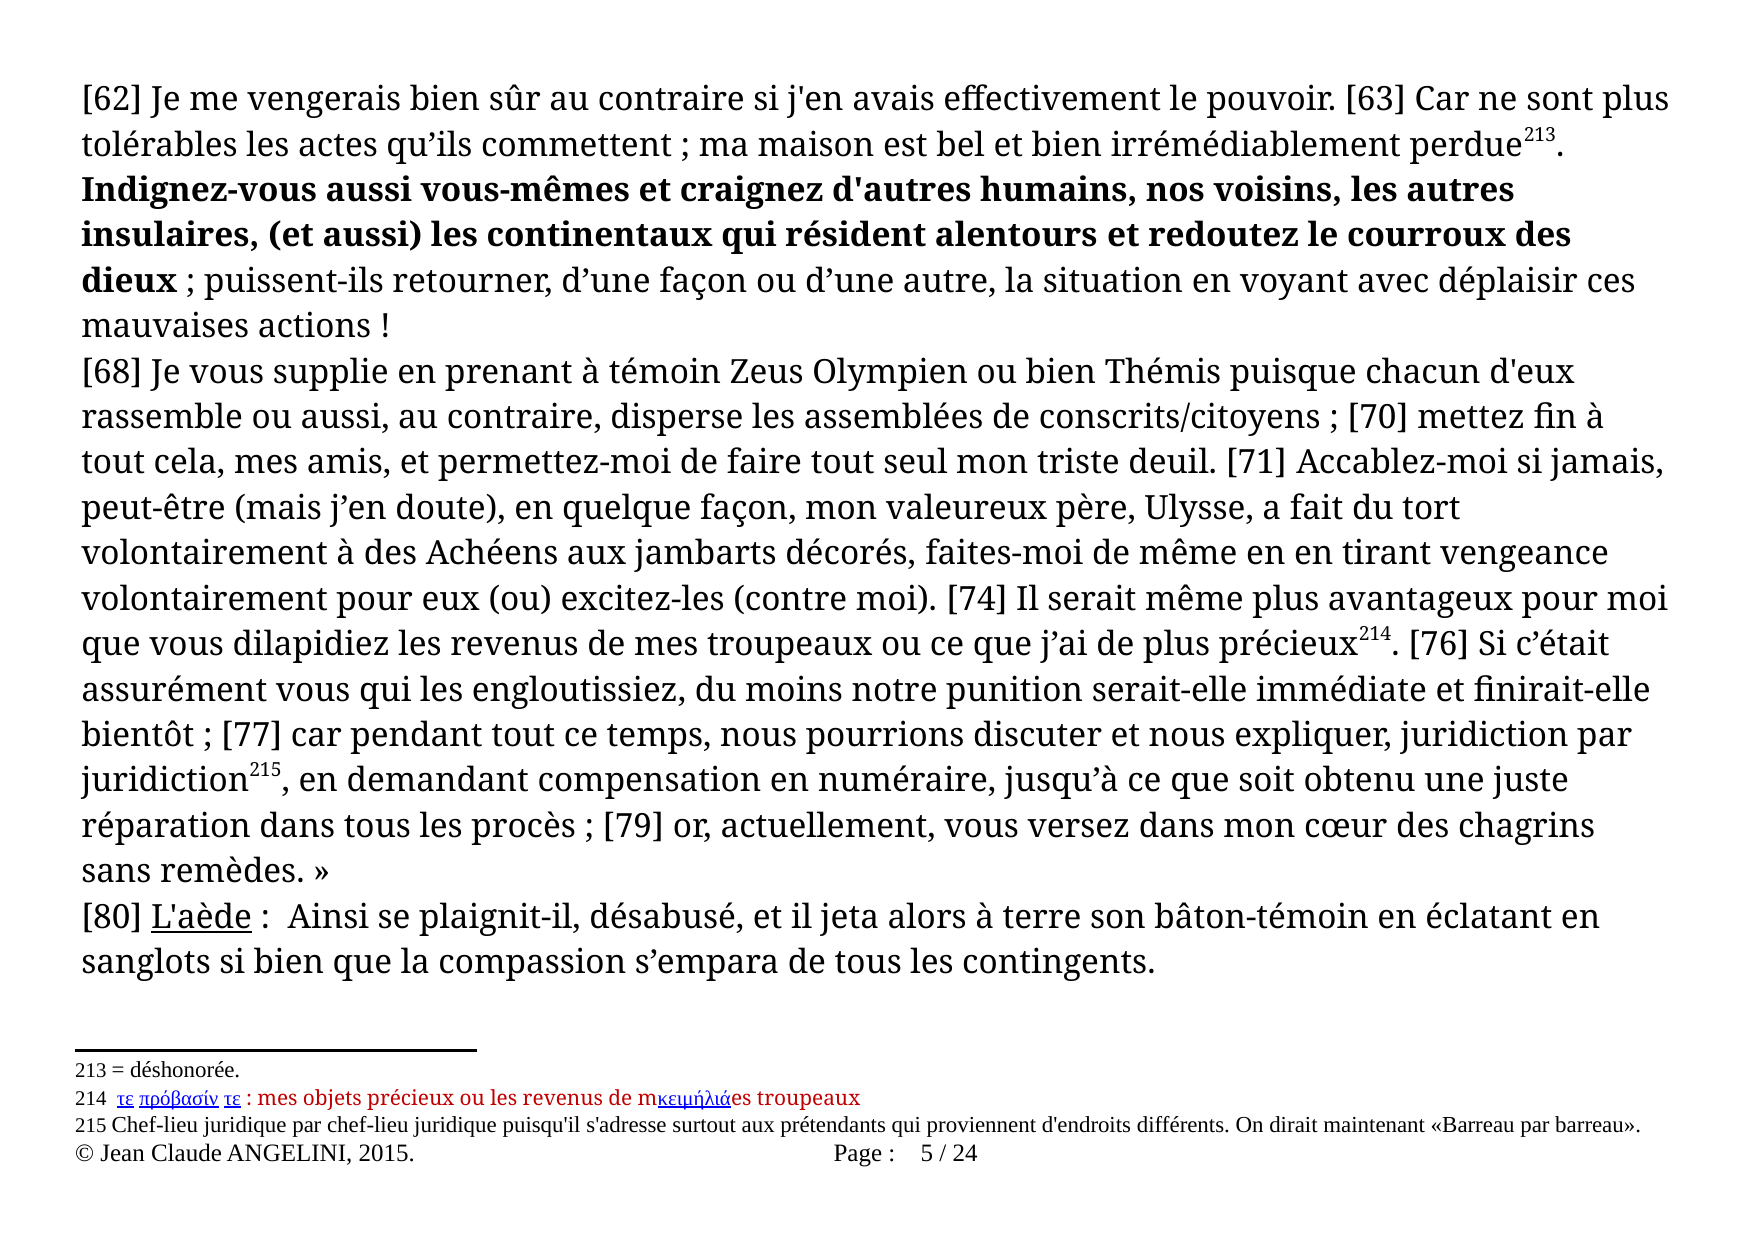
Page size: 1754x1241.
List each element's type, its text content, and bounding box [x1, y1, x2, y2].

text [80] L'aède : Ainsi se plaignit-il, désabusé, et il jeta alors à terre son bâton-témoin en éclatant en sanglots si bien que la compassion s’empara de tous les contingents. [81, 892, 1673, 983]
text Chef-lieu juridique par chef-lieu juridique puisqu'il s'adresse surtout aux prétendants qui proviennent d'endroits différents. On dirait maintenant «Barreau par barreau». [75, 1111, 1679, 1138]
text [68] Je vous supplie en prenant à témoin Zeus Olympien ou bien Thémis puisque chacun d'eux rassemble ou aussi, au contraire, disperse les assemblées de conscrits/citoyens ; [70] mettez fin à tout cela, mes amis, et permettez-moi de faire tout seul mon triste deuil. [71] Accablez-moi si jamais, peut-être (mais j’en doute), en quelque façon, mon valeureux père, Ulysse, a fait du tort volontairement à des Achéens aux jambarts décorés, faites-moi de même en en tirant vengeance volontairement pour eux (ou) excitez-les (contre moi). [74] Il serait même plus avantageux pour moi que vous dilapidiez les revenus de mes troupeaux ou ce que j’ai de plus précieux. [76] Si c’était assurément vous qui les engloutissiez, du moins notre punition serait-elle immédiate et finirait-elle bientôt ; [77] car pendant tout ce temps, nous pourrions discuter et nous expliquer, juridiction par juridiction, en demandant compensation en numéraire, jusqu’à ce que soit obtenu une juste réparation dans tous les procès ; [79] or, actuellement, vous versez dans mon cœur des chagrins sans remèdes. » [81, 347, 1673, 892]
text τε πρόβασίν τε : mes objets précieux ou les revenus de mκειμήλιάes troupeaux [75, 1083, 1679, 1111]
text [62] Je me vengerais bien sûr au contraire si j'en avais effectivement le pouvoir. [63] Car ne sont plus tolérables les actes qu’ils commettent ; ma maison est bel et bien irrémédiablement perdue. Indignez-vous aussi vous-mêmes et craignez d'autres humains, nos voisins, les autres insulaires, (et aussi) les continentaux qui résident alentours et redoutez le courroux des dieux ; puissent-ils retourner, d’une façon ou d’une autre, la situation en voyant avec déplaisir ces mauvaises actions ! [81, 75, 1673, 347]
text = déshonorée. [75, 1057, 1679, 1083]
